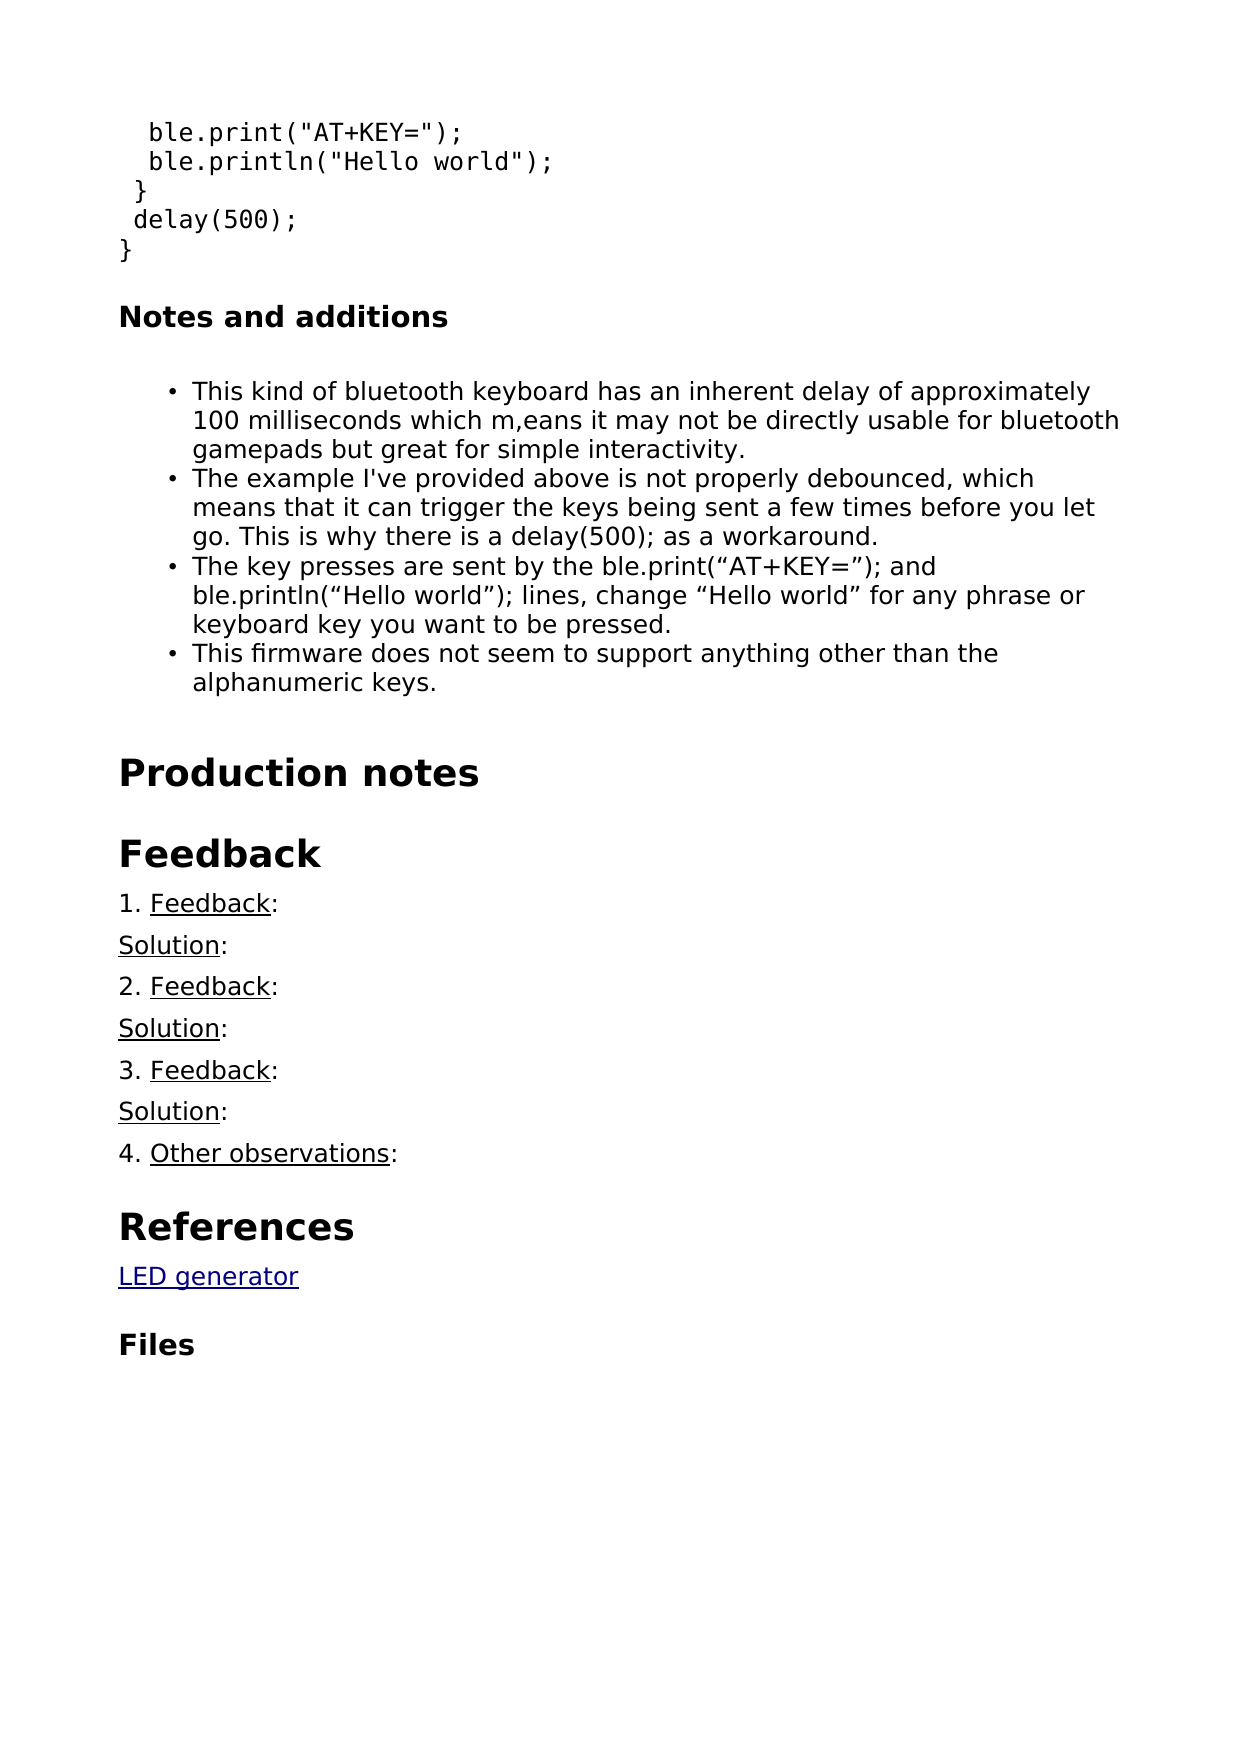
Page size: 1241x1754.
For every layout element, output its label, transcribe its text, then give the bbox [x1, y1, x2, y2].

subtitle Production notes [118, 752, 1122, 796]
text 3. Feedback: [118, 1056, 1122, 1085]
subtitle Feedback [118, 833, 1122, 877]
text 2. Feedback: [118, 973, 1122, 1002]
subtitle Notes and additions [118, 301, 1122, 335]
subtitle References [118, 1206, 1122, 1249]
list The key presses are sent by the ble.print(“AT+KEY=”); and ble.println(“Hello world”); lines, change “Hello world” for any phrase or keyboard key you want to be pressed. [177, 552, 1122, 639]
subtitle Files [118, 1329, 1122, 1363]
list This firmware does not seem to support anything other than the alphanumeric keys. [177, 639, 1122, 697]
text LED generator [118, 1262, 1122, 1291]
text Solution: [118, 1014, 1122, 1043]
text 1. Feedback: [118, 889, 1122, 918]
list The example I've provided above is not properly debounced, which means that it can trigger the keys being sent a few times before you let go. This is why there is a delay(500); as a workaround. [177, 464, 1122, 552]
list This kind of bluetooth keyboard has an inherent delay of approximately 100 milliseconds which m,eans it may not be directly usable for bluetooth gamepads but great for simple interactivity. [177, 377, 1122, 464]
text ble.print("AT+KEY="); ble.println("Hello world"); } delay(500); } [118, 118, 1122, 264]
text Solution: [118, 1098, 1122, 1127]
text 4. Other observations: [118, 1139, 1122, 1168]
text Solution: [118, 931, 1122, 960]
